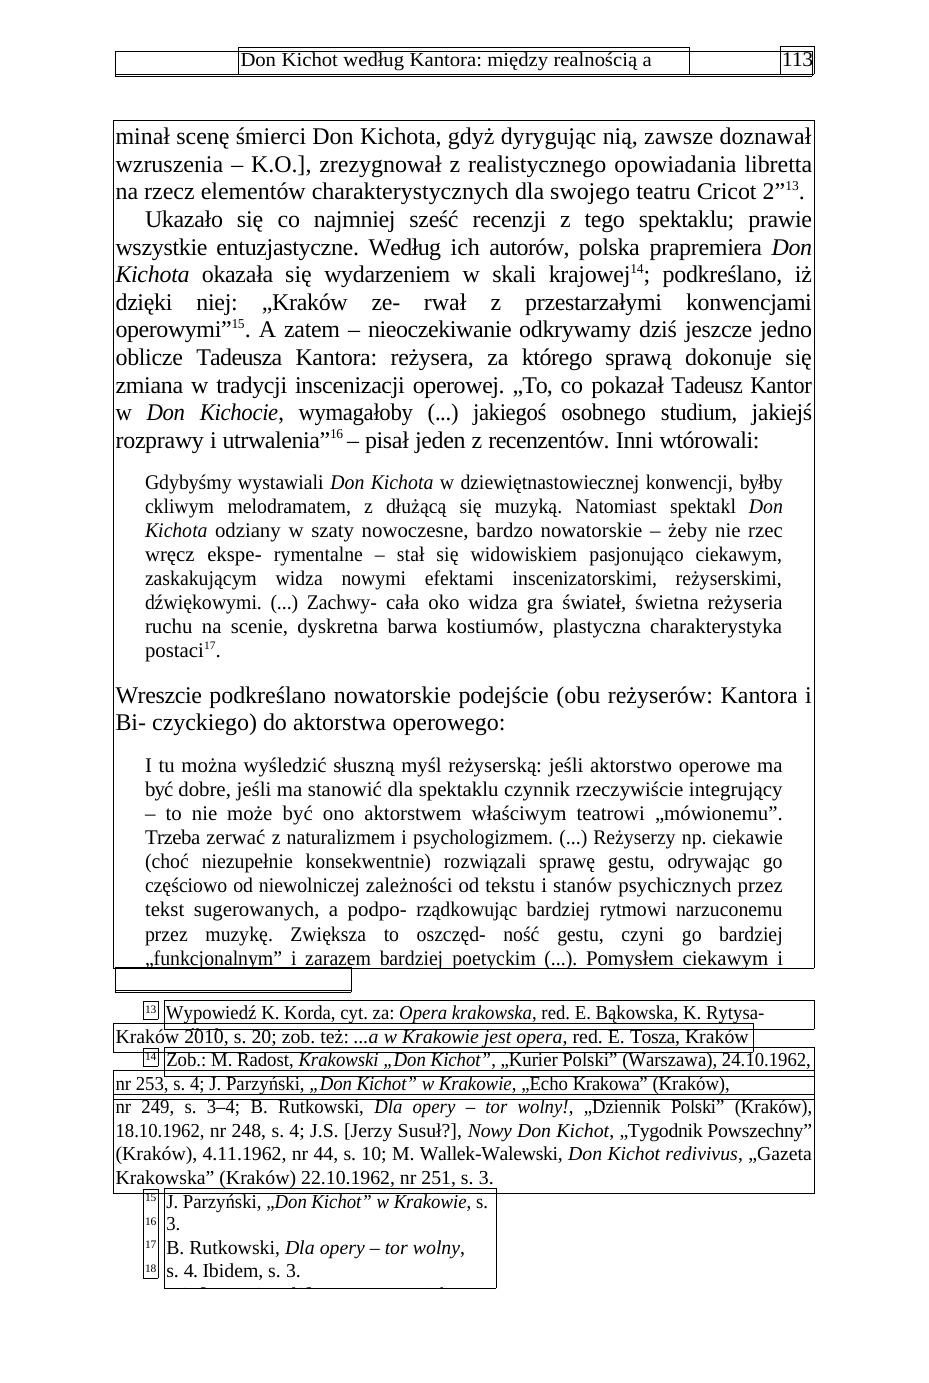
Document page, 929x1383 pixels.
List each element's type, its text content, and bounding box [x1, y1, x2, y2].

text 17 [145, 1238, 158, 1251]
text 14 [145, 1049, 158, 1063]
text nr 253, s. 4; J. Parzyński, „Don Kichot” w Krakowie, „Echo Krakowa” (Kraków), 22.10.1962, [115, 1072, 814, 1094]
text Wypowiedź K. Korda, cyt. za: Opera krakowska, red. E. Bąkowska, K. Rytysa-Bańbuła, [166, 1001, 814, 1028]
text 15 [145, 1191, 158, 1204]
text nr 249, s. 3–4; B. Rutkowski, Dla opery – tor wolny!, „Dziennik Polski” (Kraków), 18.10.1962, nr 248, s. 4; J.S. [Jerzy Susuł?], Nowy Don Kichot, „Tygodnik Powszechny” (Kraków), 4.11.1962, nr 44, s. 10; M. Wallek-Walewski, Don Kichot redivivus, „Gazeta Krakowska” (Kraków) 22.10.1962, nr 251, s. 3. [115, 1095, 812, 1188]
text Don Kichot według Kantora: między realnością a ﬁkcją [240, 52, 689, 74]
text Zob.: M. Radost, Krakowski „Don Kichot”, „Kurier Polski” (Warszawa), 24.10.1962, [166, 1048, 814, 1070]
text Kraków 2010, s. 20; zob. też: ...a w Krakowie jest opera, red. E. Tosza, Kraków 2008. [115, 1025, 753, 1052]
text 113 [782, 47, 814, 71]
text J. Parzyński, „Don Kichot” w Krakowie, s. 3. [166, 1189, 496, 1235]
text 16 [145, 1214, 158, 1228]
text J.S. [Jerzy Susuł?], Nowy Don Kichot, s. 10. [166, 1283, 496, 1287]
text 18 [145, 1262, 158, 1275]
text 13 [145, 1002, 158, 1016]
text minał scenę śmierci Don Kichota, gdyż dyrygując nią, zawsze doznawał wzruszenia – K.O.], zrezygnował z realistycznego opowiadania libretta na rzecz elementów charakterystycznych dla swojego teatru Cricot 2”13. [115, 122, 812, 205]
text Ukazało się co najmniej sześć recenzji z tego spektaklu; prawie wszystkie entuzjastyczne. Według ich autorów, polska prapremiera Don Kichota okazała się wydarzeniem w skali krajowej14; podkreślano, iż dzięki niej: „Kraków ze- rwał z przestarzałymi konwencjami operowymi”15. A zatem – nieoczekiwanie odkrywamy dziś jeszcze jedno oblicze Tadeusza Kantora: reżysera, za którego sprawą dokonuje się zmiana w tradycji inscenizacji operowej. „To, co pokazał Tadeusz Kantor w Don Kichocie, wymagałoby (...) jakiegoś osobnego studium, jakiejś rozprawy i utrwalenia”16 – pisał jeden z recenzentów. Inni wtórowali: [115, 205, 812, 453]
text B. Rutkowski, Dla opery – tor wolny, s. 4. Ibidem, s. 3. [166, 1236, 478, 1282]
text I tu można wyśledzić słuszną myśl reżyserską: jeśli aktorstwo operowe ma być dobre, jeśli ma stanowić dla spektaklu czynnik rzeczywiście integrujący – to nie może być ono aktorstwem właściwym teatrowi „mówionemu”. Trzeba zerwać z naturalizmem i psychologizmem. (...) Reżyserzy np. ciekawie (choć niezupełnie konsekwentnie) rozwiązali sprawę gestu, odrywając go częściowo od niewolniczej zależności od tekstu i stanów psychicznych przez tekst sugerowanych, a podpo- rządkowując bardziej rytmowi narzuconemu przez muzykę. Zwiększa to oszczęd- ność gestu, czyni go bardziej „funkcjonalnym” i zarazem bardziej poetyckim (...). Pomysłem ciekawym i słusznym jest unieruchomienie chóru, czyli w prakty- ce uwolnienie go od kiepskiej „gry”. Pociąga to za sobą nader dodatni skutek. Zwiększenie ekspresji muzycznej18. [145, 753, 783, 968]
text Wreszcie podkreślano nowatorskie podejście (obu reżyserów: Kantora i Bi- czyckiego) do aktorstwa operowego: [115, 681, 812, 736]
text Gdybyśmy wystawiali Don Kichota w dziewiętnastowiecznej konwencji, byłby ckliwym melodramatem, z dłużącą się muzyką. Natomiast spektakl Don Kichota odziany w szaty nowoczesne, bardzo nowatorskie – żeby nie rzec wręcz ekspe- rymentalne – stał się widowiskiem pasjonująco ciekawym, zaskakującym widza nowymi efektami inscenizatorskimi, reżyserskimi, dźwiękowymi. (...) Zachwy- cała oko widza gra świateł, świetna reżyseria ruchu na scenie, dyskretna barwa kostiumów, plastyczna charakterystyka postaci17. [145, 470, 783, 662]
